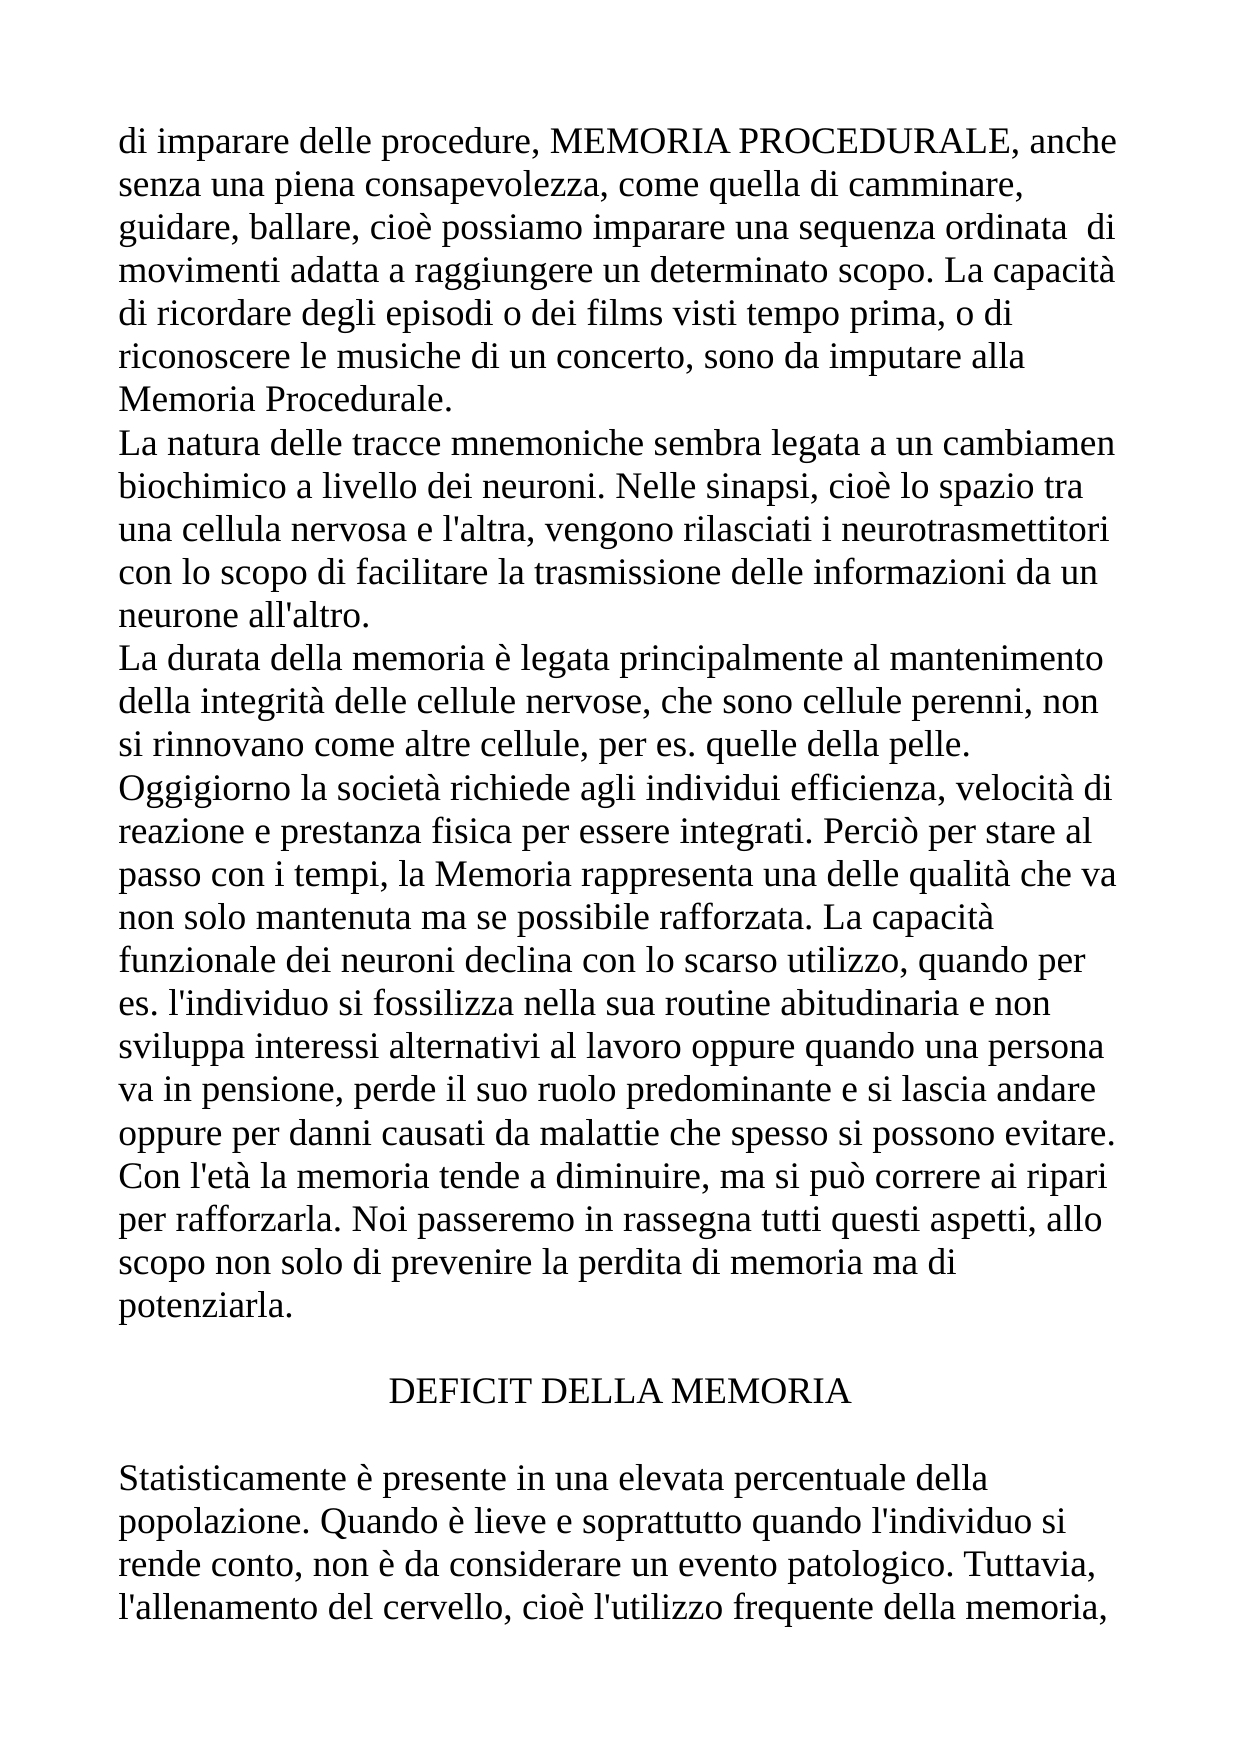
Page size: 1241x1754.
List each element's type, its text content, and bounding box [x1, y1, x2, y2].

text La durata della memoria è legata principalmente al mantenimento della integrità delle cellule nervose, che sono cellule perenni, non si rinnovano come altre cellule, per es. quelle della pelle. Oggigiorno la società richiede agli individui efficienza, velocità di reazione e prestanza fisica per essere integrati. Perciò per stare al passo con i tempi, la Memoria rappresenta una delle qualità che va non solo mantenuta ma se possibile rafforzata. La capacità funzionale dei neuroni declina con lo scarso utilizzo, quando per es. l'individuo si fossilizza nella sua routine abitudinaria e non sviluppa interessi alternativi al lavoro oppure quando una persona va in pensione, perde il suo ruolo predominante e si lascia andare oppure per danni causati da malattie che spesso si possono evitare. Con l'età la memoria tende a diminuire, ma si può correre ai ripari per rafforzarla. Noi passeremo in rassegna tutti questi aspetti, allo scopo non solo di prevenire la perdita di memoria ma di potenziarla. [118, 636, 1122, 1326]
text Statisticamente è presente in una elevata percentuale della popolazione. Quando è lieve e soprattutto quando l'individuo si rende conto, non è da considerare un evento patologico. Tuttavia, l'allenamento del cervello, cioè l'utilizzo frequente della memoria, [118, 1455, 1122, 1627]
text DEFICIT DELLA MEMORIA [118, 1369, 1122, 1412]
text di imparare delle procedure, MEMORIA PROCEDURALE, anche senza una piena consapevolezza, come quella di camminare, guidare, ballare, cioè possiamo imparare una sequenza ordinata di movimenti adatta a raggiungere un determinato scopo. La capacità di ricordare degli episodi o dei films visti tempo prima, o di riconoscere le musiche di un concerto, sono da imputare alla Memoria Procedurale. [118, 118, 1122, 420]
text La natura delle tracce mnemoniche sembra legata a un cambiamen biochimico a livello dei neuroni. Nelle sinapsi, cioè lo spazio tra una cellula nervosa e l'altra, vengono rilasciati i neurotrasmettitori con lo scopo di facilitare la trasmissione delle informazioni da un neurone all'altro. [118, 420, 1122, 636]
